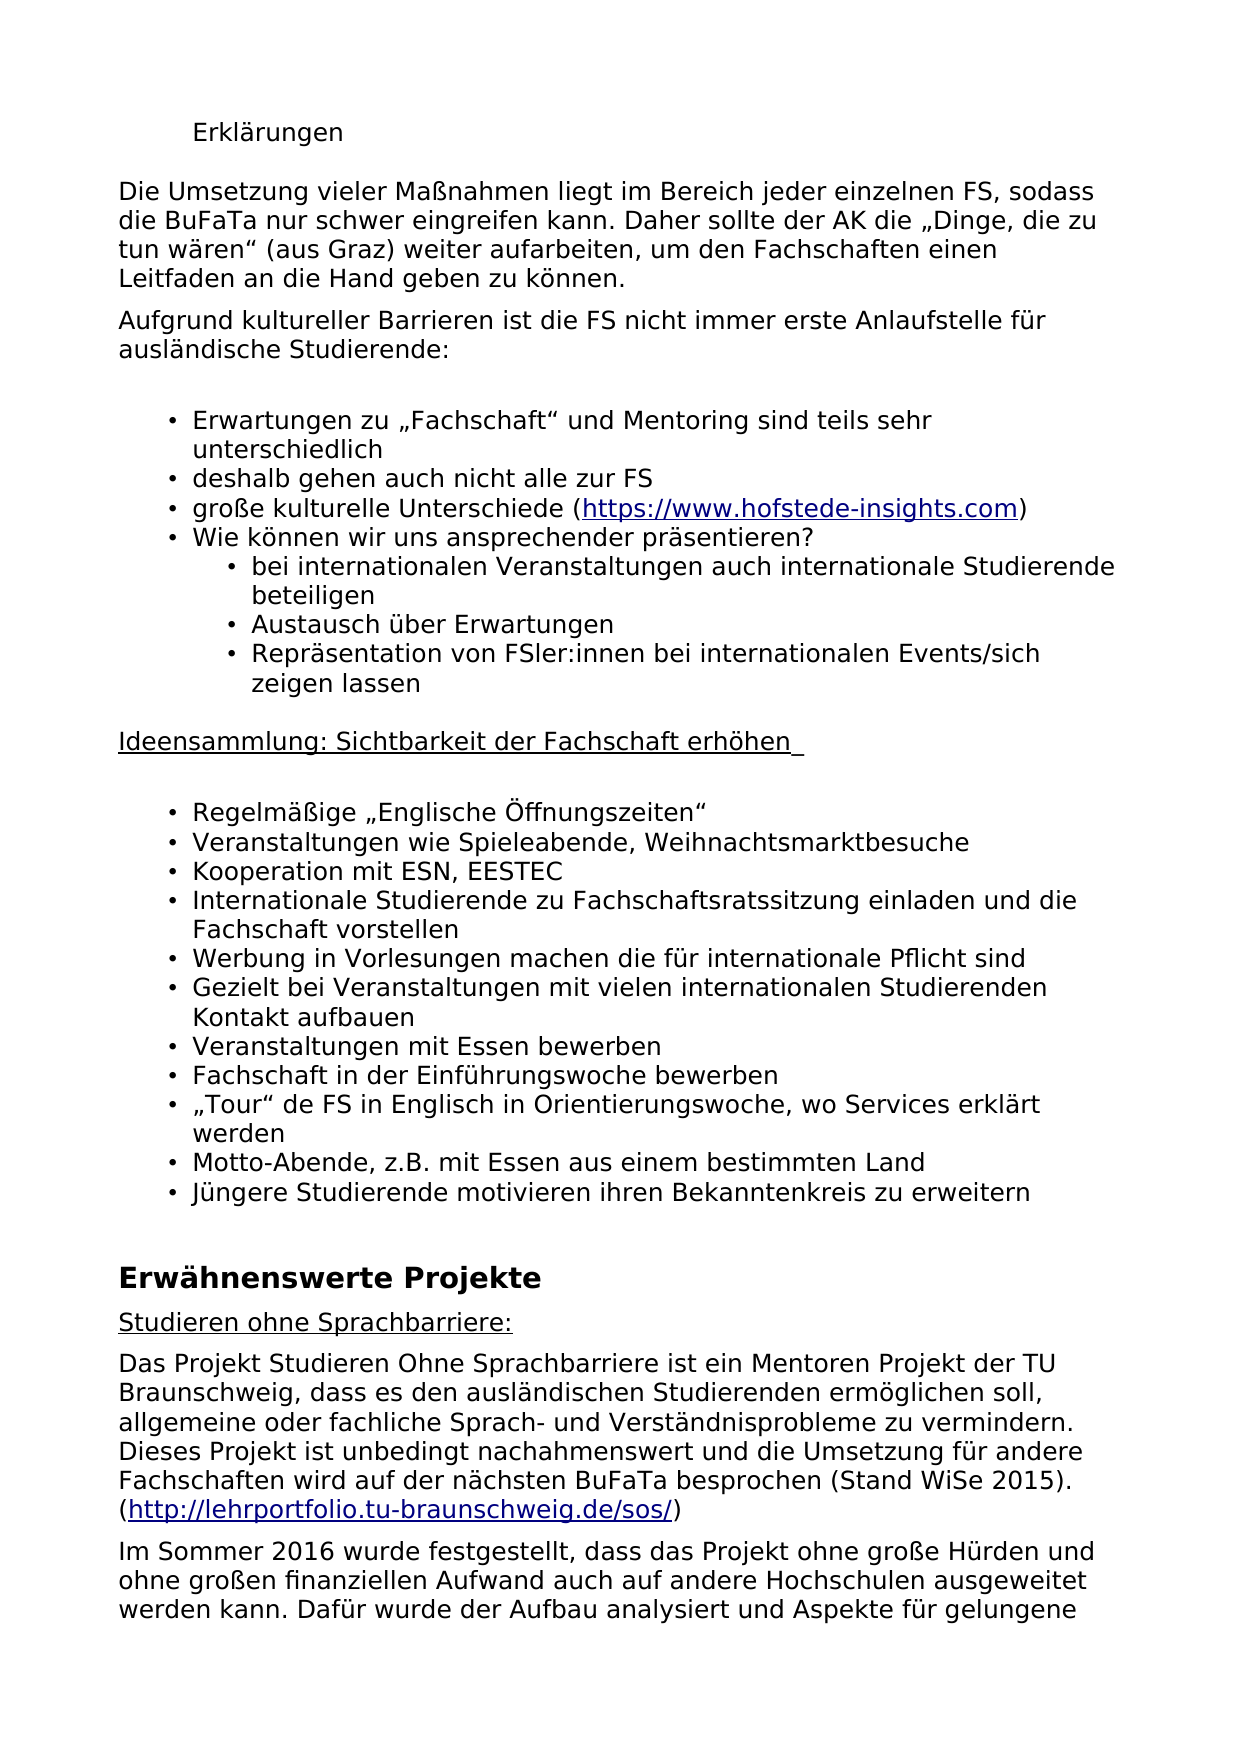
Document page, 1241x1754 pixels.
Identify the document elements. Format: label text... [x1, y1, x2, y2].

list Austausch über Erwartungen [236, 610, 1122, 639]
text Die Umsetzung vieler Maßnahmen liegt im Bereich jeder einzelnen FS, sodass die BuFaTa nur schwer eingreifen kann. Daher sollte der AK die „Dinge, die zu tun wären“ (aus Graz) weiter aufarbeiten, um den Fachschaften einen Leitfaden an die Hand geben zu können. [118, 177, 1122, 293]
list Gezielt bei Veranstaltungen mit vielen internationalen Studierenden Kontakt aufbauen [177, 973, 1122, 1032]
list Motto-Abende, z.B. mit Essen aus einem bestimmten Land [177, 1148, 1122, 1178]
list Fachschaft in der Einführungswoche bewerben [177, 1061, 1122, 1090]
list bei internationalen Veranstaltungen auch internationale Studierende beteiligen [236, 552, 1122, 610]
list Regelmäßige „Englische Öffnungszeiten“ [177, 798, 1122, 828]
list Wie können wir uns ansprechender präsentieren? [177, 523, 1122, 552]
text Studieren ohne Sprachbarriere: [118, 1308, 1122, 1337]
list Veranstaltungen mit Essen bewerben [177, 1032, 1122, 1061]
list Veranstaltungen wie Spieleabende, Weihnachtsmarktbesuche [177, 828, 1122, 857]
text Im Sommer 2016 wurde festgestellt, dass das Projekt ohne große Hürden und ohne großen finanziellen Aufwand auch auf andere Hochschulen ausgeweitet werden kann. Dafür wurde der Aufbau analysiert und Aspekte für gelungene [118, 1537, 1122, 1624]
text Das Projekt Studieren Ohne Sprachbarriere ist ein Mentoren Projekt der TU Braunschweig, dass es den ausländischen Studierenden ermöglichen soll, allgemeine oder fachliche Sprach- und Verständnisprobleme zu vermindern. Dieses Projekt ist unbedingt nachahmenswert und die Umsetzung für andere Fachschaften wird auf der nächsten BuFaTa besprochen (Stand WiSe 2015). (http://lehrportfolio.tu-braunschweig.de/sos/) [118, 1349, 1122, 1524]
subtitle Erwähnenswerte Projekte [118, 1261, 1122, 1295]
list Jüngere Studierende motivieren ihren Bekanntenkreis zu erweitern [177, 1178, 1122, 1207]
list Erklärungen [177, 118, 1122, 147]
list Erwartungen zu „Fachschaft“ und Mentoring sind teils sehr unterschiedlich [177, 406, 1122, 464]
list große kulturelle Unterschiede (https://www.hofstede-insights.com) [177, 494, 1122, 523]
list deshalb gehen auch nicht alle zur FS [177, 464, 1122, 494]
text Ideensammlung: Sichtbarkeit der Fachschaft erhöhen_ [118, 727, 1122, 757]
list Werbung in Vorlesungen machen die für internationale Pflicht sind [177, 944, 1122, 973]
text Aufgrund kultureller Barrieren ist die FS nicht immer erste Anlaufstelle für ausländische Studierende: [118, 306, 1122, 364]
list Internationale Studierende zu Fachschaftsratssitzung einladen und die Fachschaft vorstellen [177, 886, 1122, 944]
list „Tour“ de FS in Englisch in Orientierungswoche, wo Services erklärt werden [177, 1090, 1122, 1148]
list Kooperation mit ESN, EESTEC [177, 857, 1122, 886]
list Repräsentation von FSler:innen bei internationalen Events/sich zeigen lassen [236, 639, 1122, 698]
